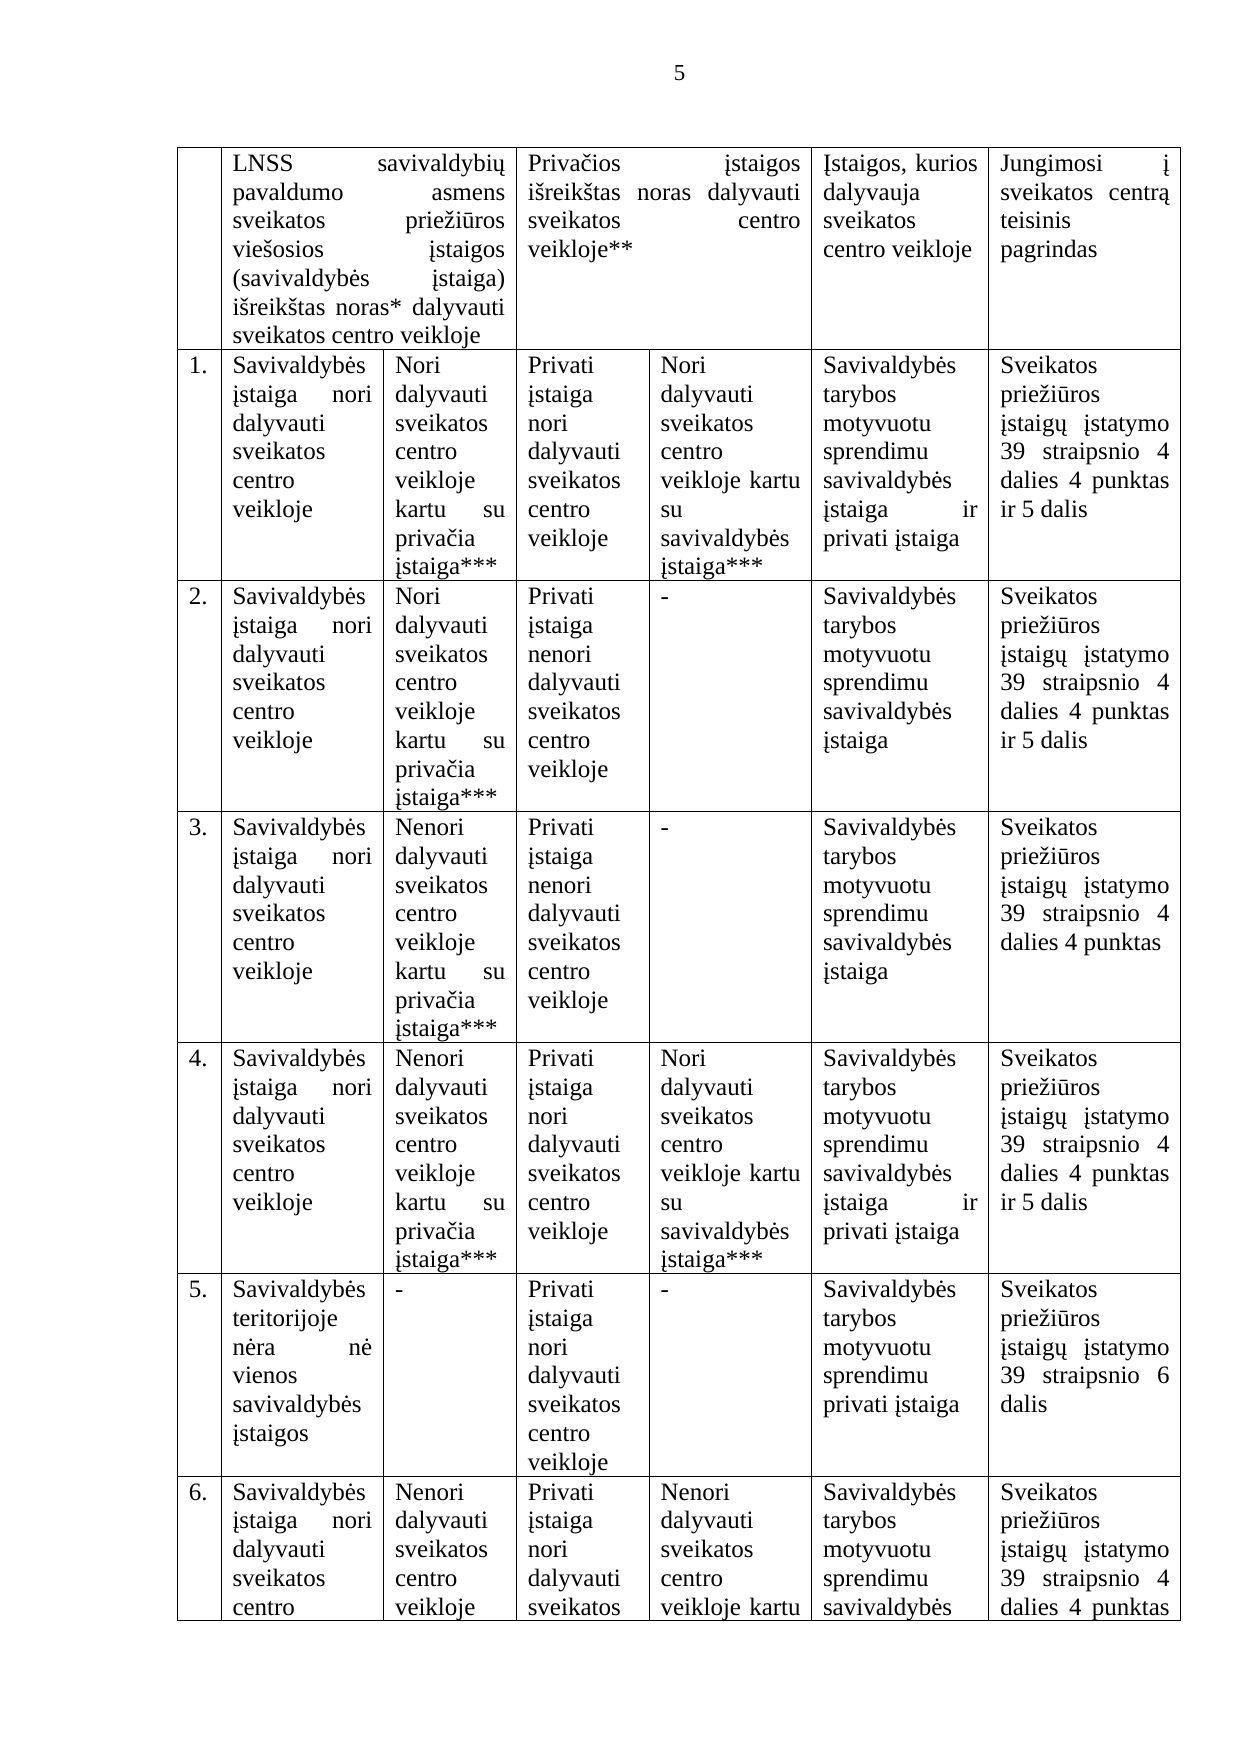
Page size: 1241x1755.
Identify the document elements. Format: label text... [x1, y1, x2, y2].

table_cell Privati įstaiga nenori dalyvauti sveikatos centro veikloje [517, 581, 649, 811]
table_cell 3. [178, 812, 221, 1042]
table_cell Nenori dalyvauti sveikatos centro veikloje kartu su privačia įstaiga*** [384, 812, 516, 1042]
table_cell Sveikatos priežiūros įstaigų įstatymo 39 straipsnio 4 dalies 4 punktas ir 5 dalis [989, 1043, 1180, 1273]
table_cell 1. [178, 350, 221, 580]
table_cell Savivaldybės tarybos motyvuotu sprendimu savivaldybės įstaiga ir privati įstaiga [812, 350, 988, 580]
table_cell - [384, 1274, 516, 1476]
table_cell Nenori dalyvauti sveikatos centro veikloje [384, 1477, 516, 1620]
table_cell 2. [178, 581, 221, 811]
table_cell 6. [178, 1477, 221, 1620]
table_cell Savivaldybės tarybos motyvuotu sprendimu savivaldybės įstaiga ir privati įstaiga [812, 1043, 988, 1273]
table_cell Privati įstaiga nenori dalyvauti sveikatos centro veikloje [517, 812, 649, 1042]
table_cell - [650, 1274, 811, 1476]
table_header LNSS savivaldybių pavaldumo asmens sveikatos priežiūros viešosios įstaigos (savivaldybės įstaiga) išreikštas noras* dalyvauti sveikatos centro veikloje [222, 148, 516, 349]
table_cell Savivaldybės tarybos motyvuotu sprendimu savivaldybės [812, 1477, 988, 1620]
table_cell Savivaldybės tarybos motyvuotu sprendimu privati įstaiga [812, 1274, 988, 1476]
table_cell Savivaldybės įstaiga nori dalyvauti sveikatos centro veikloje [222, 812, 383, 1042]
table_cell Savivaldybės įstaiga nori dalyvauti sveikatos centro veikloje [222, 1043, 383, 1273]
table_cell Savivaldybės tarybos motyvuotu sprendimu savivaldybės įstaiga [812, 581, 988, 811]
table_cell Sveikatos priežiūros įstaigų įstatymo 39 straipsnio 4 dalies 4 punktas [989, 812, 1180, 1042]
table_cell Nori dalyvauti sveikatos centro veikloje kartu su savivaldybės įstaiga*** [650, 350, 811, 580]
table_header [178, 148, 221, 349]
table_cell Nori dalyvauti sveikatos centro veikloje kartu su savivaldybės įstaiga*** [650, 1043, 811, 1273]
table_cell Sveikatos priežiūros įstaigų įstatymo 39 straipsnio 6 dalis [989, 1274, 1180, 1476]
table_cell Nori dalyvauti sveikatos centro veikloje kartu su privačia įstaiga*** [384, 581, 516, 811]
table_cell Savivaldybės tarybos motyvuotu sprendimu savivaldybės įstaiga [812, 812, 988, 1042]
table_cell Privati įstaiga nori dalyvauti sveikatos [517, 1477, 649, 1620]
table_cell Privati įstaiga nori dalyvauti sveikatos centro veikloje [517, 1043, 649, 1273]
table_cell Sveikatos priežiūros įstaigų įstatymo 39 straipsnio 4 dalies 4 punktas ir 5 dalis [989, 350, 1180, 580]
table_header Jungimosi į sveikatos centrą teisinis pagrindas [989, 148, 1180, 349]
table_cell Sveikatos priežiūros įstaigų įstatymo 39 straipsnio 4 dalies 4 punktas ir 5 dalis [989, 581, 1180, 811]
table_header Įstaigos, kurios dalyvauja sveikatos centro veikloje [812, 148, 988, 349]
table_cell 5. [178, 1274, 221, 1476]
table_cell Nori dalyvauti sveikatos centro veikloje kartu su privačia įstaiga*** [384, 350, 516, 580]
table_cell Sveikatos priežiūros įstaigų įstatymo 39 straipsnio 4 dalies 4 punktas [989, 1477, 1180, 1620]
table_cell Savivaldybės įstaiga nori dalyvauti sveikatos centro [222, 1477, 383, 1620]
table_cell - [650, 581, 811, 811]
table_cell Privati įstaiga nori dalyvauti sveikatos centro veikloje [517, 350, 649, 580]
table_cell Nenori dalyvauti sveikatos centro veikloje kartu [650, 1477, 811, 1620]
table_cell Savivaldybės teritorijoje nėra nė vienos savivaldybės įstaigos [222, 1274, 383, 1476]
table_cell Savivaldybės įstaiga nori dalyvauti sveikatos centro veikloje [222, 350, 383, 580]
table_cell Savivaldybės įstaiga nori dalyvauti sveikatos centro veikloje [222, 581, 383, 811]
table_cell 4. [178, 1043, 221, 1273]
table_cell Privati įstaiga nori dalyvauti sveikatos centro veikloje [517, 1274, 649, 1476]
table_cell Nenori dalyvauti sveikatos centro veikloje kartu su privačia įstaiga*** [384, 1043, 516, 1273]
table_header Privačios įstaigos išreikštas noras dalyvauti sveikatos centro veikloje** [517, 148, 811, 349]
table_cell - [650, 812, 811, 1042]
